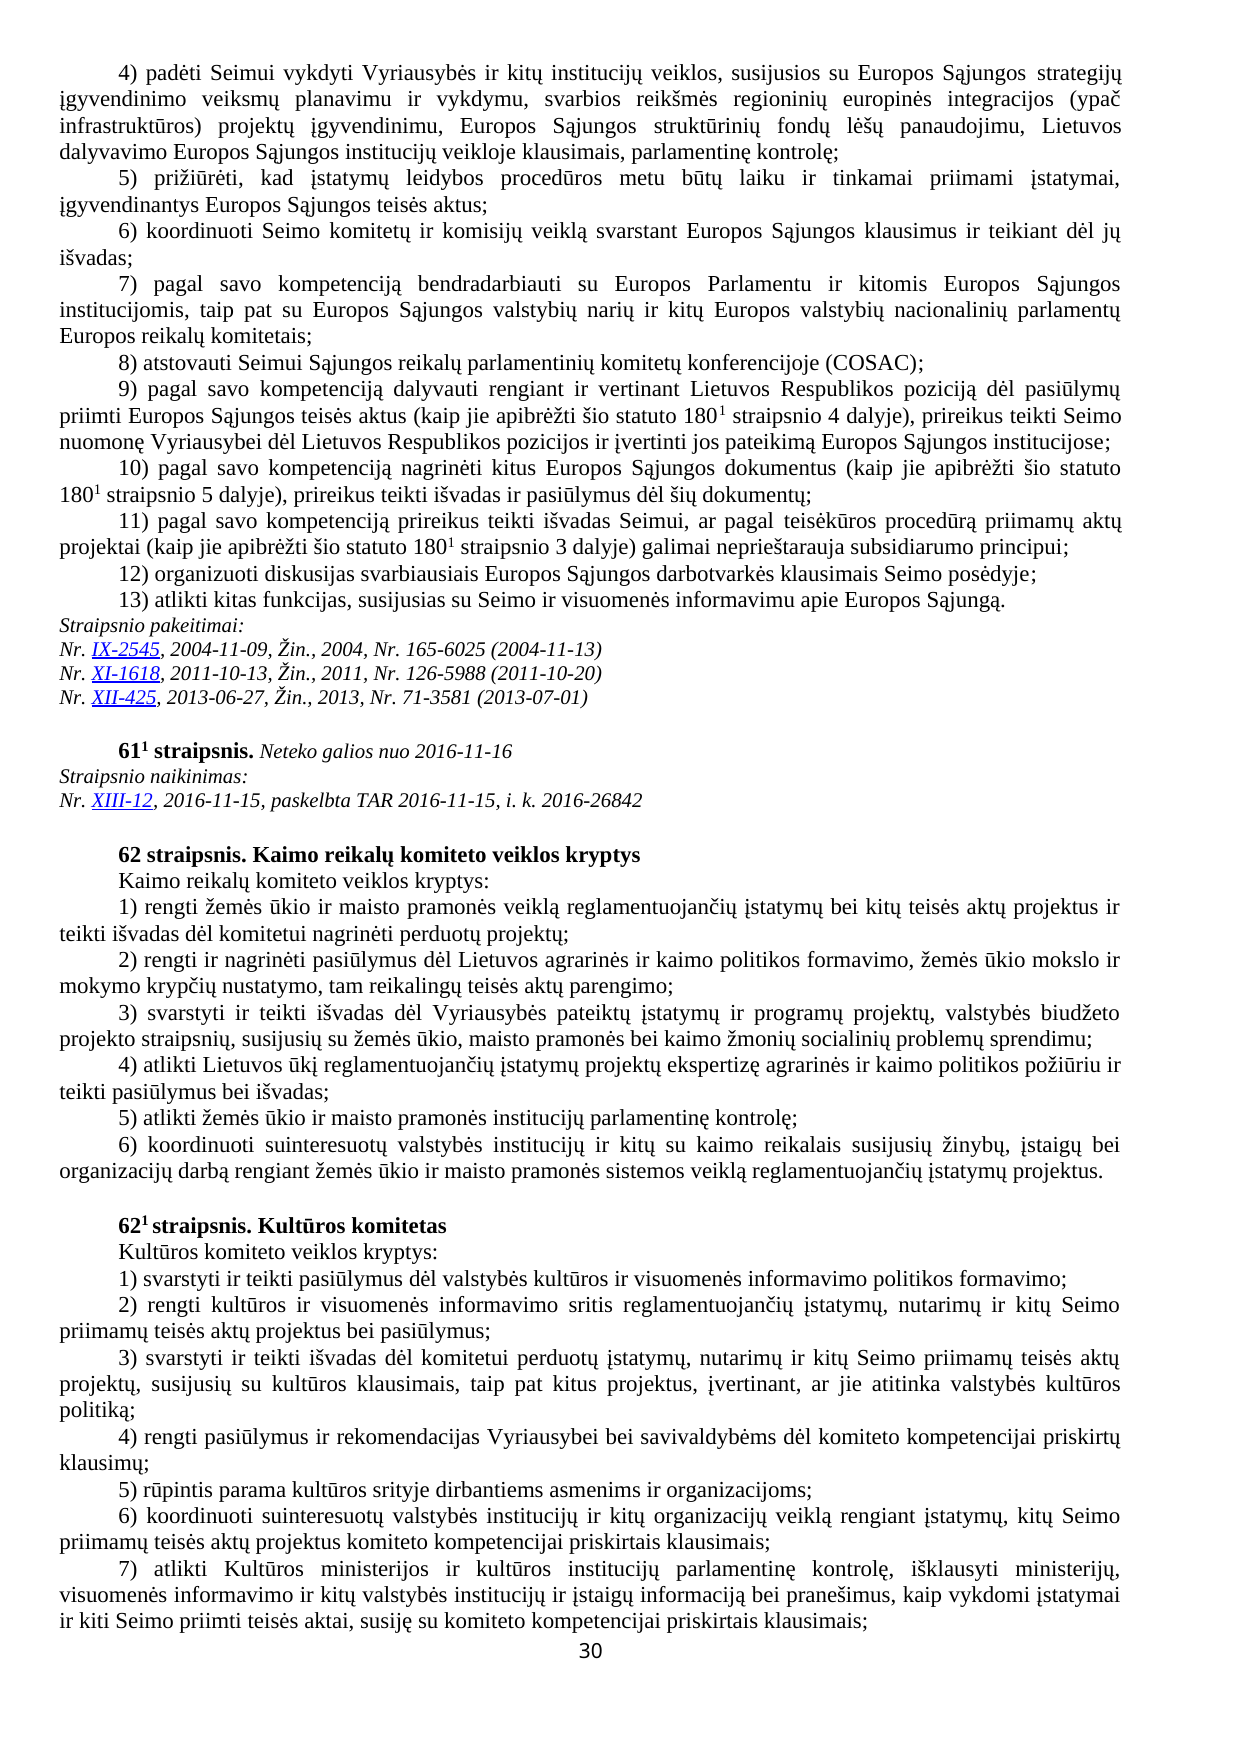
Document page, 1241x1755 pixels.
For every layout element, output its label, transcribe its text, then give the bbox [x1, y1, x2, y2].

text Kultūros komiteto veiklos kryptys: [59, 1238, 1122, 1265]
text 8) atstovauti Seimui Sąjungos reikalų parlamentinių komitetų konferencijoje (COSAC); [59, 349, 1122, 375]
text 2) rengti ir nagrinėti pasiūlymus dėl Lietuvos agrarinės ir kaimo politikos formavimo, žemės ūkio mokslo ir mokymo krypčių nustatymo, tam reikalingų teisės aktų parengimo; [59, 946, 1122, 999]
text 5) rūpintis parama kultūros srityje dirbantiems asmenims ir organizacijoms; [59, 1476, 1122, 1502]
text 611 straipsnis. Neteko galios nuo 2016-11-16 [59, 737, 1122, 764]
text Straipsnio naikinimas: [59, 764, 1122, 788]
text Nr. XIII-12, 2016-11-15, paskelbta TAR 2016-11-15, i. k. 2016-26842 [59, 788, 1122, 812]
text 12) organizuoti diskusijas svarbiausiais Europos Sąjungos darbotvarkės klausimais Seimo posėdyje; [59, 560, 1122, 586]
text Kaimo reikalų komiteto veiklos kryptys: [59, 867, 1122, 893]
text 6) koordinuoti suinteresuotų valstybės institucijų ir kitų organizacijų veiklą rengiant įstatymų, kitų Seimo priimamų teisės aktų projektus komiteto kompetencijai priskirtais klausimais; [59, 1502, 1122, 1555]
text 5) atlikti žemės ūkio ir maisto pramonės institucijų parlamentinę kontrolę; [59, 1104, 1122, 1131]
text 6) koordinuoti Seimo komitetų ir komisijų veiklą svarstant Europos Sąjungos klausimus ir teikiant dėl jų išvadas; [59, 217, 1122, 270]
text Nr. XI-1618, 2011-10-13, Žin., 2011, Nr. 126-5988 (2011-10-20) [59, 661, 1122, 685]
text 1) rengti žemės ūkio ir maisto pramonės veiklą reglamentuojančių įstatymų bei kitų teisės aktų projektus ir teikti išvadas dėl komitetui nagrinėti perduotų projektų; [59, 893, 1122, 946]
text Nr. XII-425, 2013-06-27, Žin., 2013, Nr. 71-3581 (2013-07-01) [59, 685, 1122, 709]
text 6) koordinuoti suinteresuotų valstybės institucijų ir kitų su kaimo reikalais susijusių žinybų, įstaigų bei organizacijų darbą rengiant žemės ūkio ir maisto pramonės sistemos veiklą reglamentuojančių įstatymų projektus. [59, 1131, 1122, 1183]
text Nr. IX-2545, 2004-11-09, Žin., 2004, Nr. 165-6025 (2004-11-13) [59, 637, 1122, 661]
text 5) prižiūrėti, kad įstatymų leidybos procedūros metu būtų laiku ir tinkamai priimami įstatymai, įgyvendinantys Europos Sąjungos teisės aktus; [59, 164, 1122, 217]
text 2) rengti kultūros ir visuomenės informavimo sritis reglamentuojančių įstatymų, nutarimų ir kitų Seimo priimamų teisės aktų projektus bei pasiūlymus; [59, 1291, 1122, 1344]
text 62 straipsnis. Kaimo reikalų komiteto veiklos kryptys [59, 841, 1122, 867]
text 7) atlikti Kultūros ministerijos ir kultūros institucijų parlamentinę kontrolę, išklausyti ministerijų, visuomenės informavimo ir kitų valstybės institucijų ir įstaigų informaciją bei pranešimus, kaip vykdomi įstatymai ir kiti Seimo priimti teisės aktai, susiję su komiteto kompetencijai priskirtais klausimais; [59, 1555, 1122, 1634]
text 7) pagal savo kompetenciją bendradarbiauti su Europos Parlamentu ir kitomis Europos Sąjungos institucijomis, taip pat su Europos Sąjungos valstybių narių ir kitų Europos valstybių nacionalinių parlamentų Europos reikalų komitetais; [59, 270, 1122, 349]
text Straipsnio pakeitimai: [59, 612, 1122, 637]
text 4) rengti pasiūlymus ir rekomendacijas Vyriausybei bei savivaldybėms dėl komiteto kompetencijai priskirtų klausimų; [59, 1423, 1122, 1476]
text 3) svarstyti ir teikti išvadas dėl Vyriausybės pateiktų įstatymų ir programų projektų, valstybės biudžeto projekto straipsnių, susijusių su žemės ūkio, maisto pramonės bei kaimo žmonių socialinių problemų sprendimu; [59, 999, 1122, 1052]
text 9) pagal savo kompetenciją dalyvauti rengiant ir vertinant Lietuvos Respublikos poziciją dėl pasiūlymų priimti Europos Sąjungos teisės aktus (kaip jie apibrėžti šio statuto 1801 straipsnio 4 dalyje), prireikus teikti Seimo nuomonę Vyriausybei dėl Lietuvos Respublikos pozicijos ir įvertinti jos pateikimą Europos Sąjungos institucijose; [59, 375, 1122, 454]
text 621 straipsnis. Kultūros komitetas [59, 1212, 1122, 1238]
text 4) atlikti Lietuvos ūkį reglamentuojančių įstatymų projektų ekspertizę agrarinės ir kaimo politikos požiūriu ir teikti pasiūlymus bei išvadas; [59, 1052, 1122, 1104]
text 11) pagal savo kompetenciją prireikus teikti išvadas Seimui, ar pagal teisėkūros procedūrą priimamų aktų projektai (kaip jie apibrėžti šio statuto 1801 straipsnio 3 dalyje) galimai neprieštarauja subsidiarumo principui; [59, 507, 1122, 560]
text 3) svarstyti ir teikti išvadas dėl komitetui perduotų įstatymų, nutarimų ir kitų Seimo priimamų teisės aktų projektų, susijusių su kultūros klausimais, taip pat kitus projektus, įvertinant, ar jie atitinka valstybės kultūros politiką; [59, 1344, 1122, 1423]
text 10) pagal savo kompetenciją nagrinėti kitus Europos Sąjungos dokumentus (kaip jie apibrėžti šio statuto 1801 straipsnio 5 dalyje), prireikus teikti išvadas ir pasiūlymus dėl šių dokumentų; [59, 454, 1122, 507]
text 1) svarstyti ir teikti pasiūlymus dėl valstybės kultūros ir visuomenės informavimo politikos formavimo; [59, 1265, 1122, 1291]
text 4) padėti Seimui vykdyti Vyriausybės ir kitų institucijų veiklos, susijusios su Europos Sąjungos strategijų įgyvendinimo veiksmų planavimu ir vykdymu, svarbios reikšmės regioninių europinės integracijos (ypač infrastruktūros) projektų įgyvendinimu, Europos Sąjungos struktūrinių fondų lėšų panaudojimu, Lietuvos dalyvavimo Europos Sąjungos institucijų veikloje klausimais, parlamentinę kontrolę; [59, 59, 1122, 164]
text 13) atlikti kitas funkcijas, susijusias su Seimo ir visuomenės informavimu apie Europos Sąjungą. [59, 586, 1122, 612]
